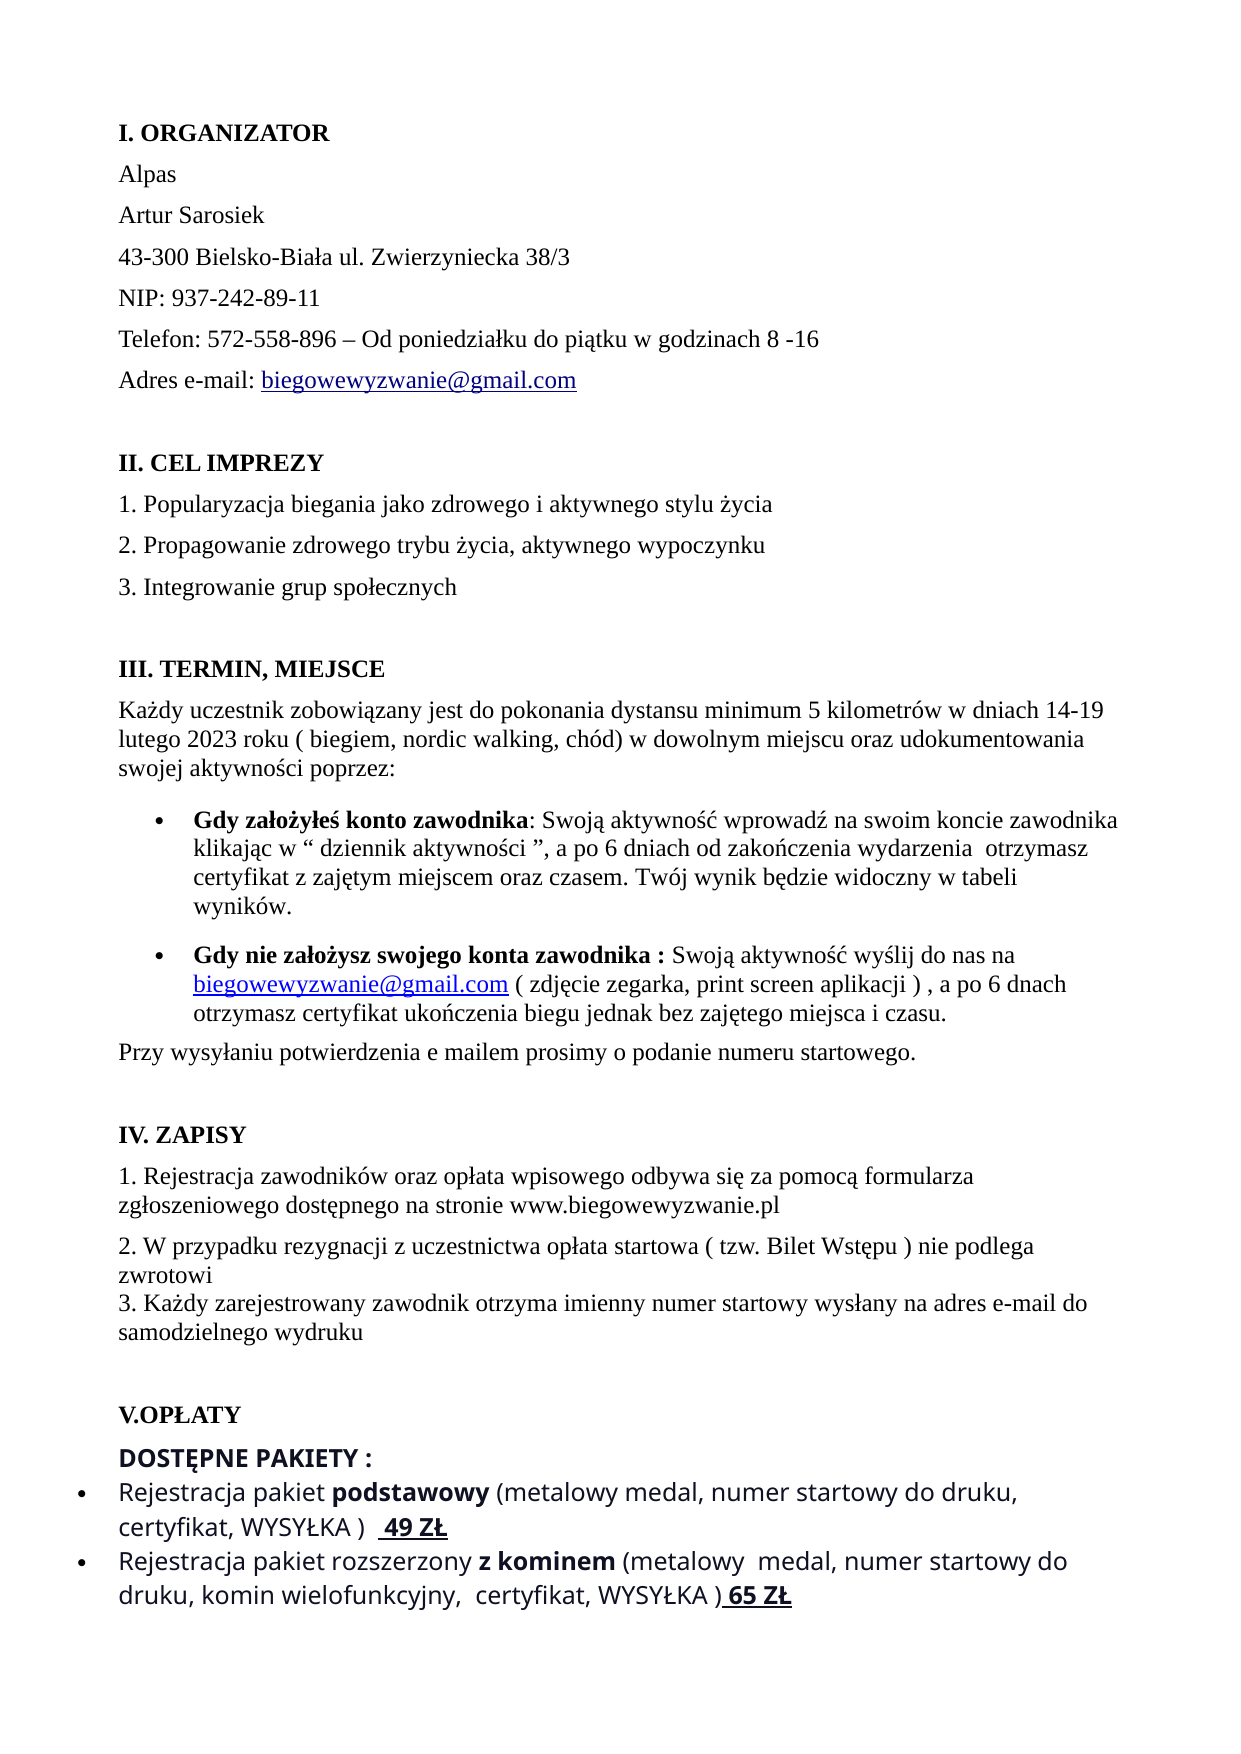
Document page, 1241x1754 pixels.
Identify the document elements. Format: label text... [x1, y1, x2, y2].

text 2. Propagowanie zdrowego trybu życia, aktywnego wypoczynku [118, 531, 1122, 559]
text III. TERMIN, MIEJSCE [118, 654, 1122, 683]
list Rejestracja pakiet rozszerzony z kominem (metalowy medal, numer startowy do druku, komin wielofunkcyjny, certyfikat, WYSYŁKA ) 65 ZŁ [78, 1543, 1122, 1611]
text 3. Każdy zarejestrowany zawodnik otrzyma imienny numer startowy wysłany na adres e-mail do samodzielnego wydruku [118, 1288, 1122, 1346]
list Gdy nie założysz swojego konta zawodnika : Swoją aktywność wyślij do nas na biegowewyzwanie@gmail.com ( zdjęcie zegarka, print screen aplikacji ) , a po 6 dnach otrzymasz certyfikat ukończenia biegu jednak bez zajętego miejsca i czasu. [156, 941, 1122, 1027]
text I. ORGANIZATOR [118, 118, 1122, 147]
text II. CEL IMPREZY [118, 448, 1122, 477]
text 1. Popularyzacja biegania jako zdrowego i aktywnego stylu życia [118, 489, 1122, 518]
text DOSTĘPNE PAKIETY : [118, 1441, 1122, 1475]
text 1. Rejestracja zawodników oraz opłata wpisowego odbywa się za pomocą formularza zgłoszeniowego dostępnego na stronie www.biegowewyzwanie.pl [118, 1161, 1122, 1218]
list Rejestracja pakiet podstawowy (metalowy medal, numer startowy do druku, certyfikat, WYSYŁKA ) 49 ZŁ [78, 1475, 1122, 1543]
text Przy wysyłaniu potwierdzenia e mailem prosimy o podanie numeru startowego. [118, 1037, 1122, 1066]
text 2. W przypadku rezygnacji z uczestnictwa opłata startowa ( tzw. Bilet Wstępu ) nie podlega zwrotowi [118, 1231, 1122, 1288]
text 43-300 Bielsko-Biała ul. Zwierzyniecka 38/3 [118, 242, 1122, 271]
list Gdy założyłeś konto zawodnika: Swoją aktywność wprowadź na swoim koncie zawodnika klikając w “ dziennik aktywności ”, a po 6 dniach od zakończenia wydarzenia otrzymasz certyfikat z zajętym miejscem oraz czasem. Twój wynik będzie widoczny w tabeli wyników. [156, 805, 1122, 920]
text Telefon: 572-558-896 – Od poniedziałku do piątku w godzinach 8 -16 [118, 324, 1122, 353]
text NIP: 937-242-89-11 [118, 283, 1122, 312]
text Adres e-mail: biegowewyzwanie@gmail.com [118, 366, 1122, 394]
text V.OPŁATY [118, 1400, 1122, 1428]
text 3. Integrowanie grup społecznych [118, 572, 1122, 601]
text Każdy uczestnik zobowiązany jest do pokonania dystansu minimum 5 kilometrów w dniach 14-19 lutego 2023 roku ( biegiem, nordic walking, chód) w dowolnym miejscu oraz udokumentowania swojej aktywności poprzez: [118, 696, 1122, 782]
text Artur Sarosiek [118, 201, 1122, 229]
text IV. ZAPISY [118, 1120, 1122, 1148]
text Alpas [118, 159, 1122, 188]
